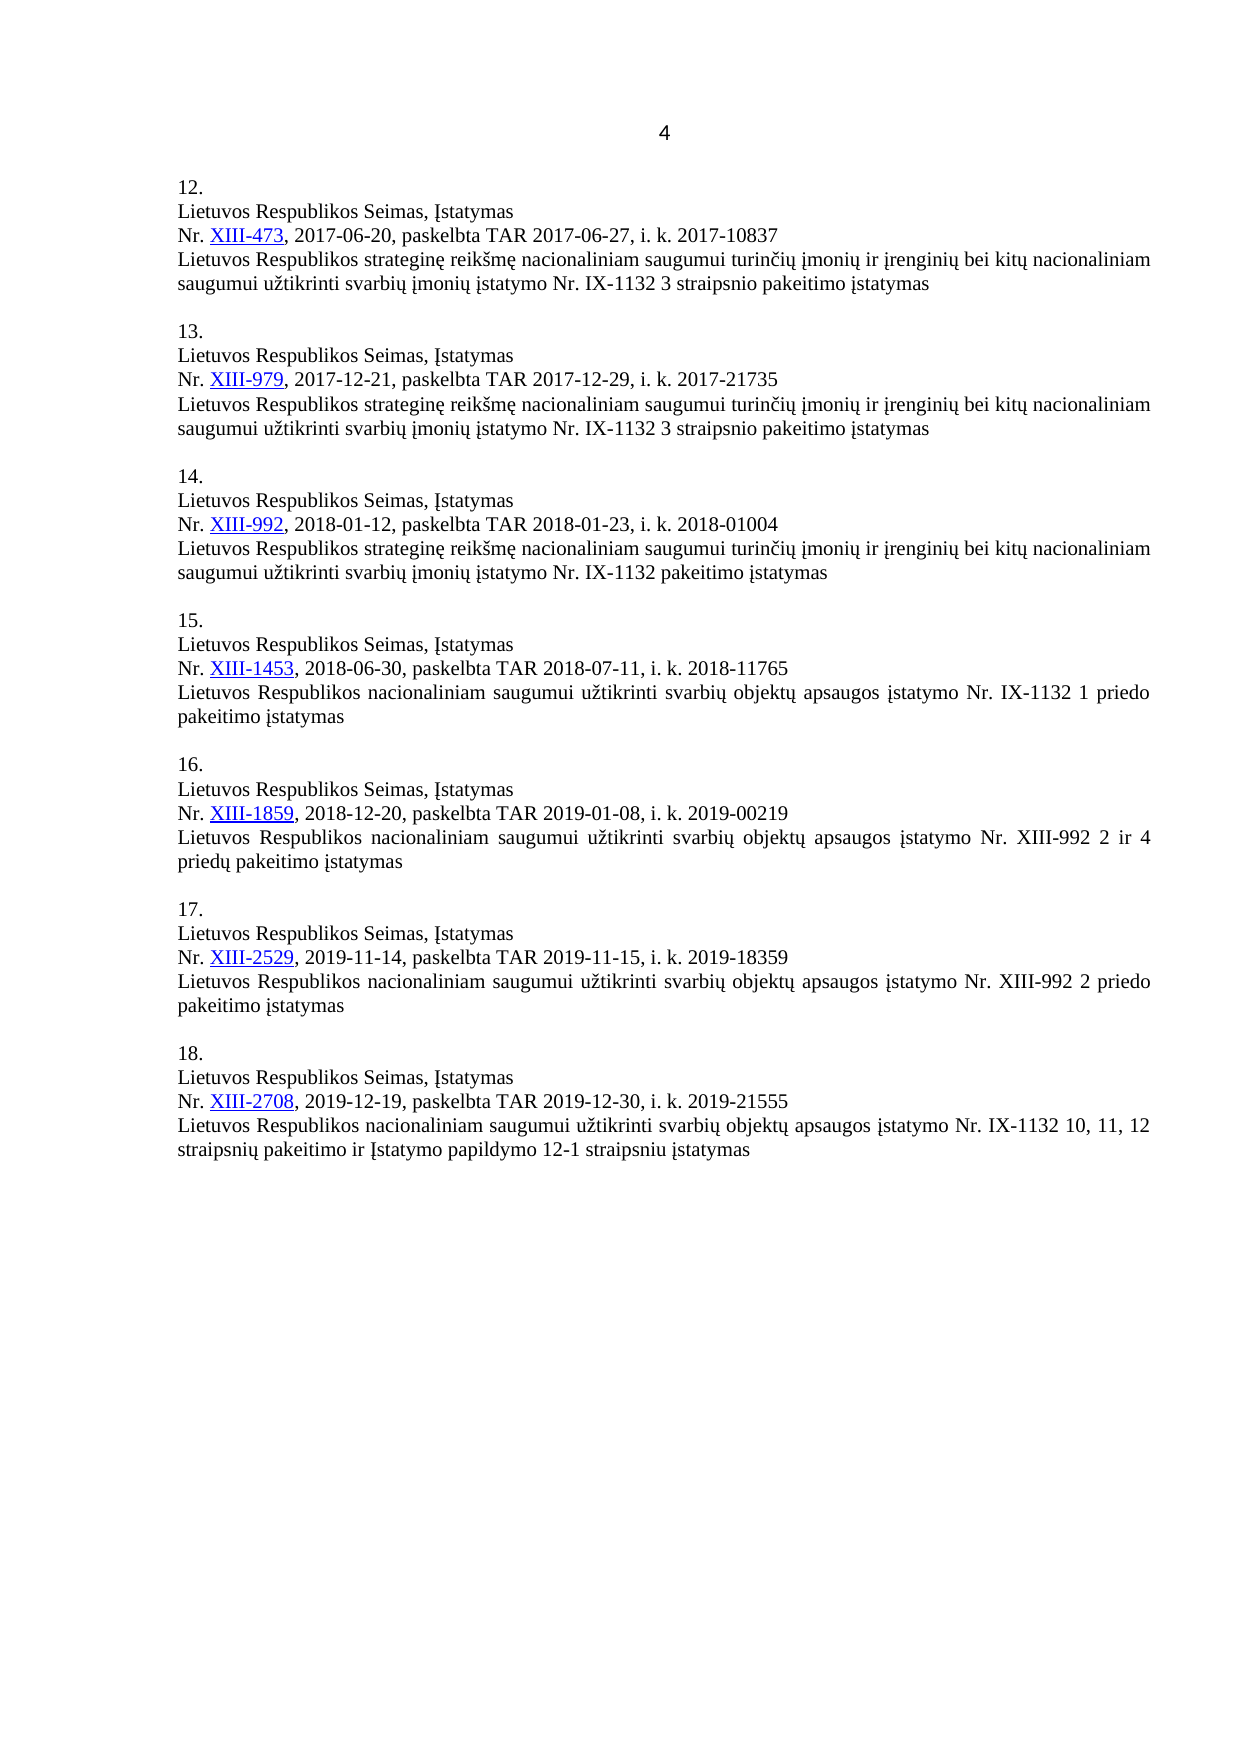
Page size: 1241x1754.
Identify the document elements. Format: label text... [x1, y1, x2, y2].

text Nr. XIII-979, 2017-12-21, paskelbta TAR 2017-12-29, i. k. 2017-21735 [177, 367, 1152, 391]
text Lietuvos Respublikos Seimas, Įstatymas [177, 488, 1152, 512]
text Lietuvos Respublikos strateginę reikšmę nacionaliniam saugumui turinčių įmonių ir įrenginių bei kitų nacionaliniam saugumui užtikrinti svarbių įmonių įstatymo Nr. IX-1132 3 straipsnio pakeitimo įstatymas [177, 247, 1152, 295]
text Lietuvos Respublikos strateginę reikšmę nacionaliniam saugumui turinčių įmonių ir įrenginių bei kitų nacionaliniam saugumui užtikrinti svarbių įmonių įstatymo Nr. IX-1132 3 straipsnio pakeitimo įstatymas [177, 391, 1152, 439]
text Lietuvos Respublikos nacionaliniam saugumui užtikrinti svarbių objektų apsaugos įstatymo Nr. XIII-992 2 priedo pakeitimo įstatymas [177, 969, 1152, 1017]
text 13. [177, 319, 1152, 343]
text Lietuvos Respublikos Seimas, Įstatymas [177, 1065, 1152, 1089]
text 18. [177, 1041, 1152, 1065]
text Lietuvos Respublikos nacionaliniam saugumui užtikrinti svarbių objektų apsaugos įstatymo Nr. IX-1132 10, 11, 12 straipsnių pakeitimo ir Įstatymo papildymo 12-1 straipsniu įstatymas [177, 1113, 1152, 1161]
text 16. [177, 752, 1152, 776]
text Lietuvos Respublikos Seimas, Įstatymas [177, 632, 1152, 656]
text Lietuvos Respublikos Seimas, Įstatymas [177, 776, 1152, 801]
text Nr. XIII-992, 2018-01-12, paskelbta TAR 2018-01-23, i. k. 2018-01004 [177, 512, 1152, 536]
text Lietuvos Respublikos strateginę reikšmę nacionaliniam saugumui turinčių įmonių ir įrenginių bei kitų nacionaliniam saugumui užtikrinti svarbių įmonių įstatymo Nr. IX-1132 pakeitimo įstatymas [177, 536, 1152, 584]
text Lietuvos Respublikos nacionaliniam saugumui užtikrinti svarbių objektų apsaugos įstatymo Nr. XIII-992 2 ir 4 priedų pakeitimo įstatymas [177, 824, 1152, 873]
text Lietuvos Respublikos Seimas, Įstatymas [177, 343, 1152, 367]
text 15. [177, 608, 1152, 632]
text 12. [177, 175, 1152, 199]
text Nr. XIII-1859, 2018-12-20, paskelbta TAR 2019-01-08, i. k. 2019-00219 [177, 801, 1152, 824]
text Nr. XIII-473, 2017-06-20, paskelbta TAR 2017-06-27, i. k. 2017-10837 [177, 223, 1152, 247]
text 17. [177, 897, 1152, 921]
text Lietuvos Respublikos Seimas, Įstatymas [177, 199, 1152, 223]
text Nr. XIII-2708, 2019-12-19, paskelbta TAR 2019-12-30, i. k. 2019-21555 [177, 1089, 1152, 1113]
text Lietuvos Respublikos nacionaliniam saugumui užtikrinti svarbių objektų apsaugos įstatymo Nr. IX-1132 1 priedo pakeitimo įstatymas [177, 680, 1152, 728]
text Nr. XIII-1453, 2018-06-30, paskelbta TAR 2018-07-11, i. k. 2018-11765 [177, 656, 1152, 680]
text Nr. XIII-2529, 2019-11-14, paskelbta TAR 2019-11-15, i. k. 2019-18359 [177, 945, 1152, 969]
text 14. [177, 464, 1152, 488]
text Lietuvos Respublikos Seimas, Įstatymas [177, 921, 1152, 945]
